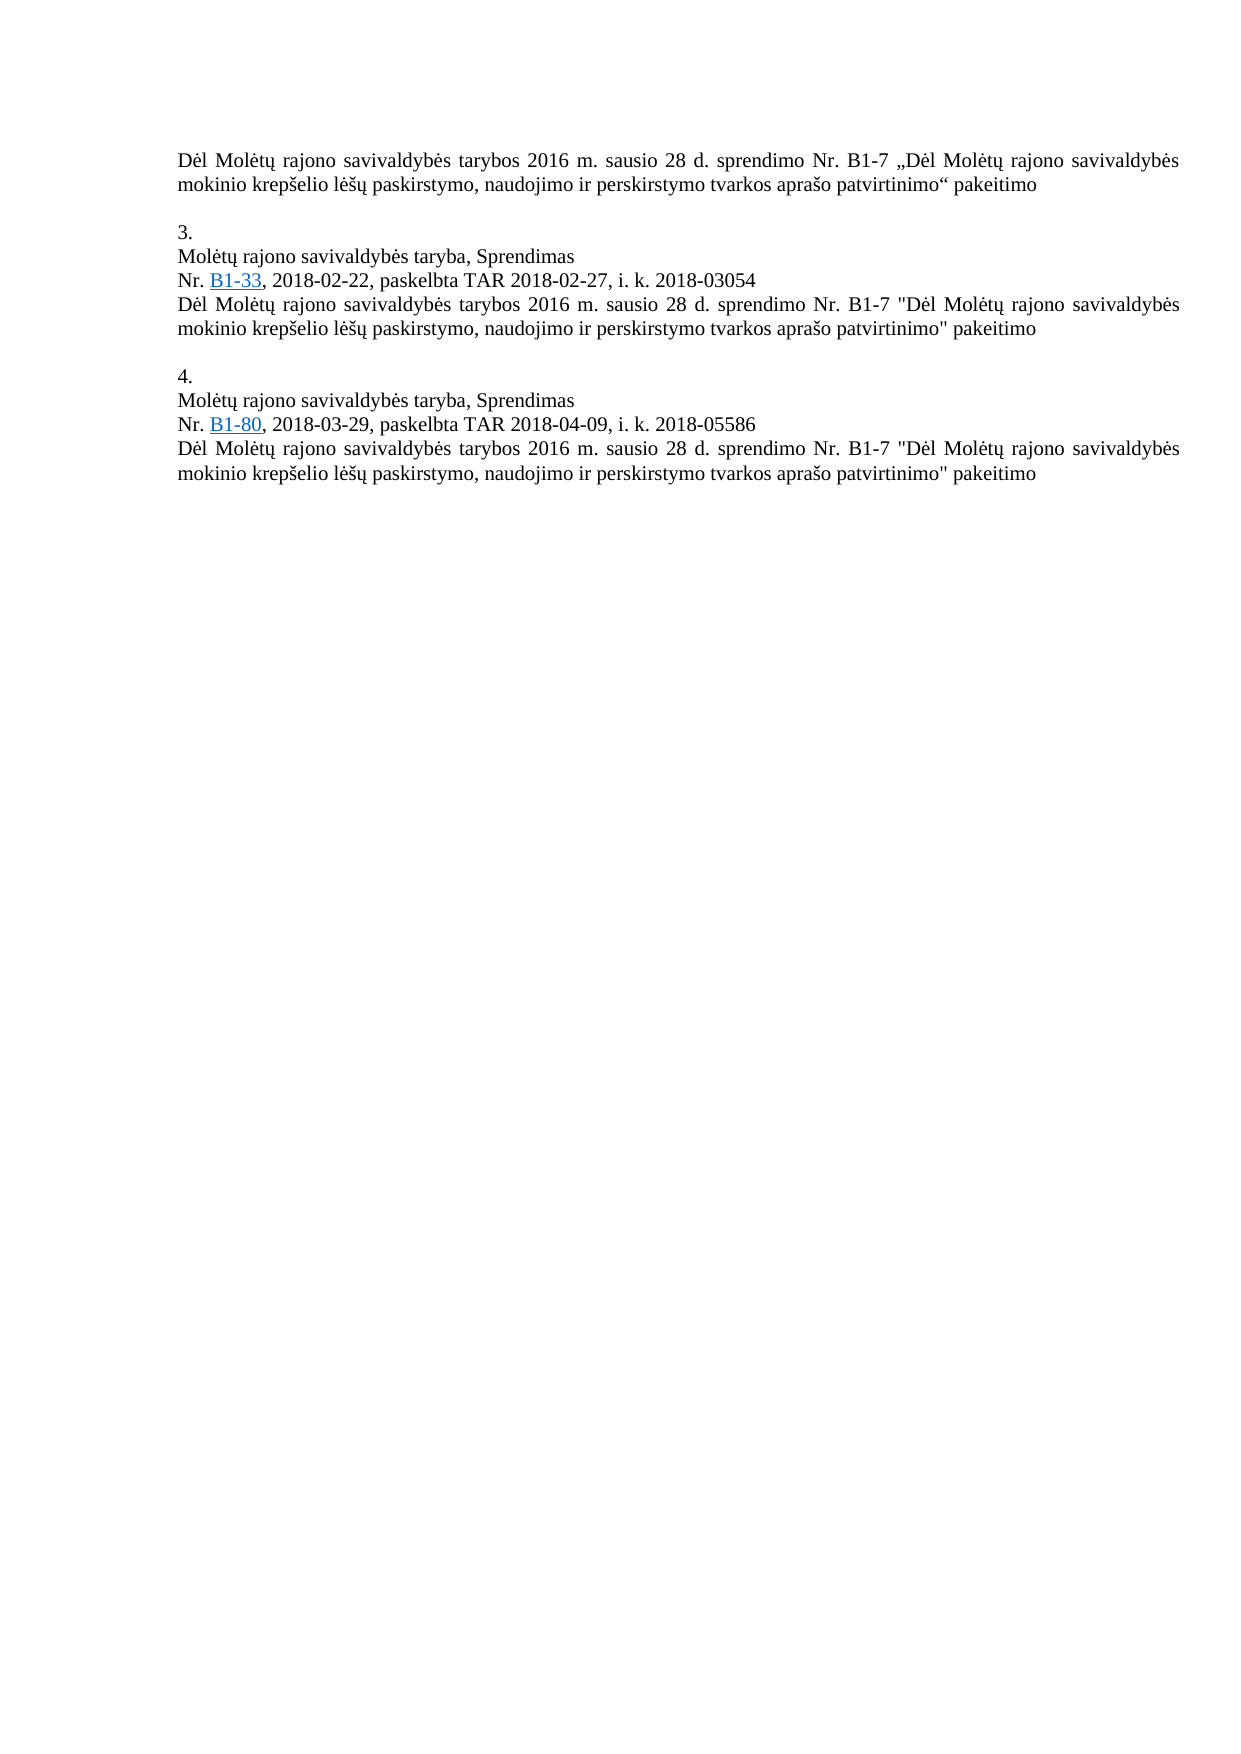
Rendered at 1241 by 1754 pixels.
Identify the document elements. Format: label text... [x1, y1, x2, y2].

text Nr. B1-33, 2018-02-22, paskelbta TAR 2018-02-27, i. k. 2018-03054 [177, 268, 1181, 292]
text 4. [177, 364, 1181, 388]
text Dėl Molėtų rajono savivaldybės tarybos 2016 m. sausio 28 d. sprendimo Nr. B1-7 "Dėl Molėtų rajono savivaldybės mokinio krepšelio lėšų paskirstymo, naudojimo ir perskirstymo tvarkos aprašo patvirtinimo" pakeitimo [177, 292, 1181, 340]
text 3. [177, 220, 1181, 244]
text Molėtų rajono savivaldybės taryba, Sprendimas [177, 244, 1181, 268]
text Dėl Molėtų rajono savivaldybės tarybos 2016 m. sausio 28 d. sprendimo Nr. B1-7 „Dėl Molėtų rajono savivaldybės mokinio krepšelio lėšų paskirstymo, naudojimo ir perskirstymo tvarkos aprašo patvirtinimo“ pakeitimo [177, 148, 1181, 196]
text Molėtų rajono savivaldybės taryba, Sprendimas [177, 388, 1181, 412]
text Nr. B1-80, 2018-03-29, paskelbta TAR 2018-04-09, i. k. 2018-05586 [177, 412, 1181, 436]
text Dėl Molėtų rajono savivaldybės tarybos 2016 m. sausio 28 d. sprendimo Nr. B1-7 "Dėl Molėtų rajono savivaldybės mokinio krepšelio lėšų paskirstymo, naudojimo ir perskirstymo tvarkos aprašo patvirtinimo" pakeitimo [177, 436, 1181, 484]
